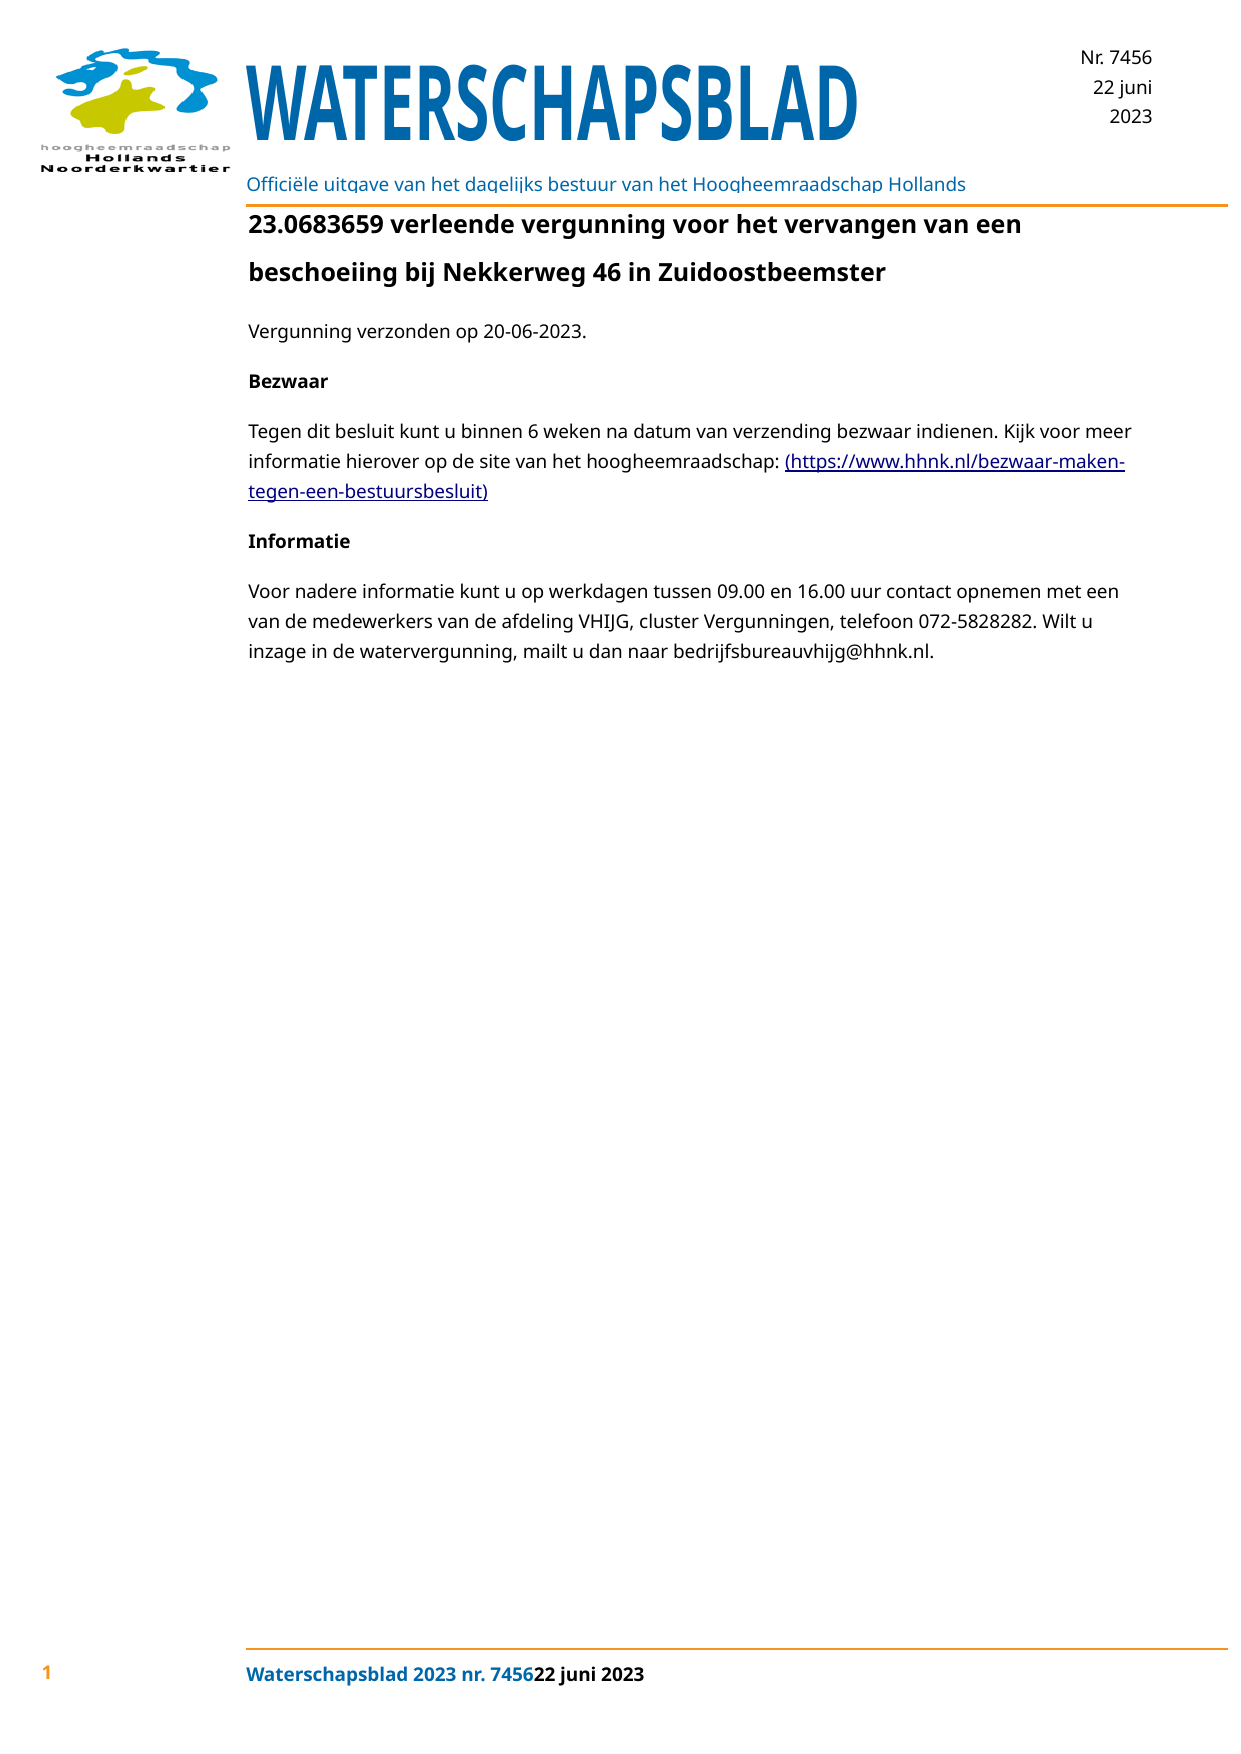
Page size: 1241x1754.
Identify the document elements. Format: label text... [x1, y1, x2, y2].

text 23.0683659 verleende vergunning voor het vervangen van een beschoeiing bij Nekkerweg 46 in Zuidoostbeemster [248, 207, 1152, 288]
text Bezwaar [248, 368, 1152, 394]
text Vergunning verzonden op 20-06-2023. [248, 318, 1152, 344]
text Voor nadere informatie kunt u op werkdagen tussen 09.00 en 16.00 uur contact opnemen met een van de medewerkers van de afdeling VHIJG, cluster Vergunningen, telefoon 072-5828282. Wilt u inzage in de watervergunning, mailt u dan naar bedrijfsbureauvhijg@hhnk.nl. [248, 579, 1152, 664]
picture [41, 47, 231, 172]
text Informatie [248, 528, 1152, 554]
text Tegen dit besluit kunt u binnen 6 weken na datum van verzending bezwaar indienen. Kijk voor meer informatie hierover op de site van het hoogheemraadschap: (https://www.hhnk.nl/bezwaar-maken-tegen-een-bestuursbesluit) [248, 419, 1152, 504]
